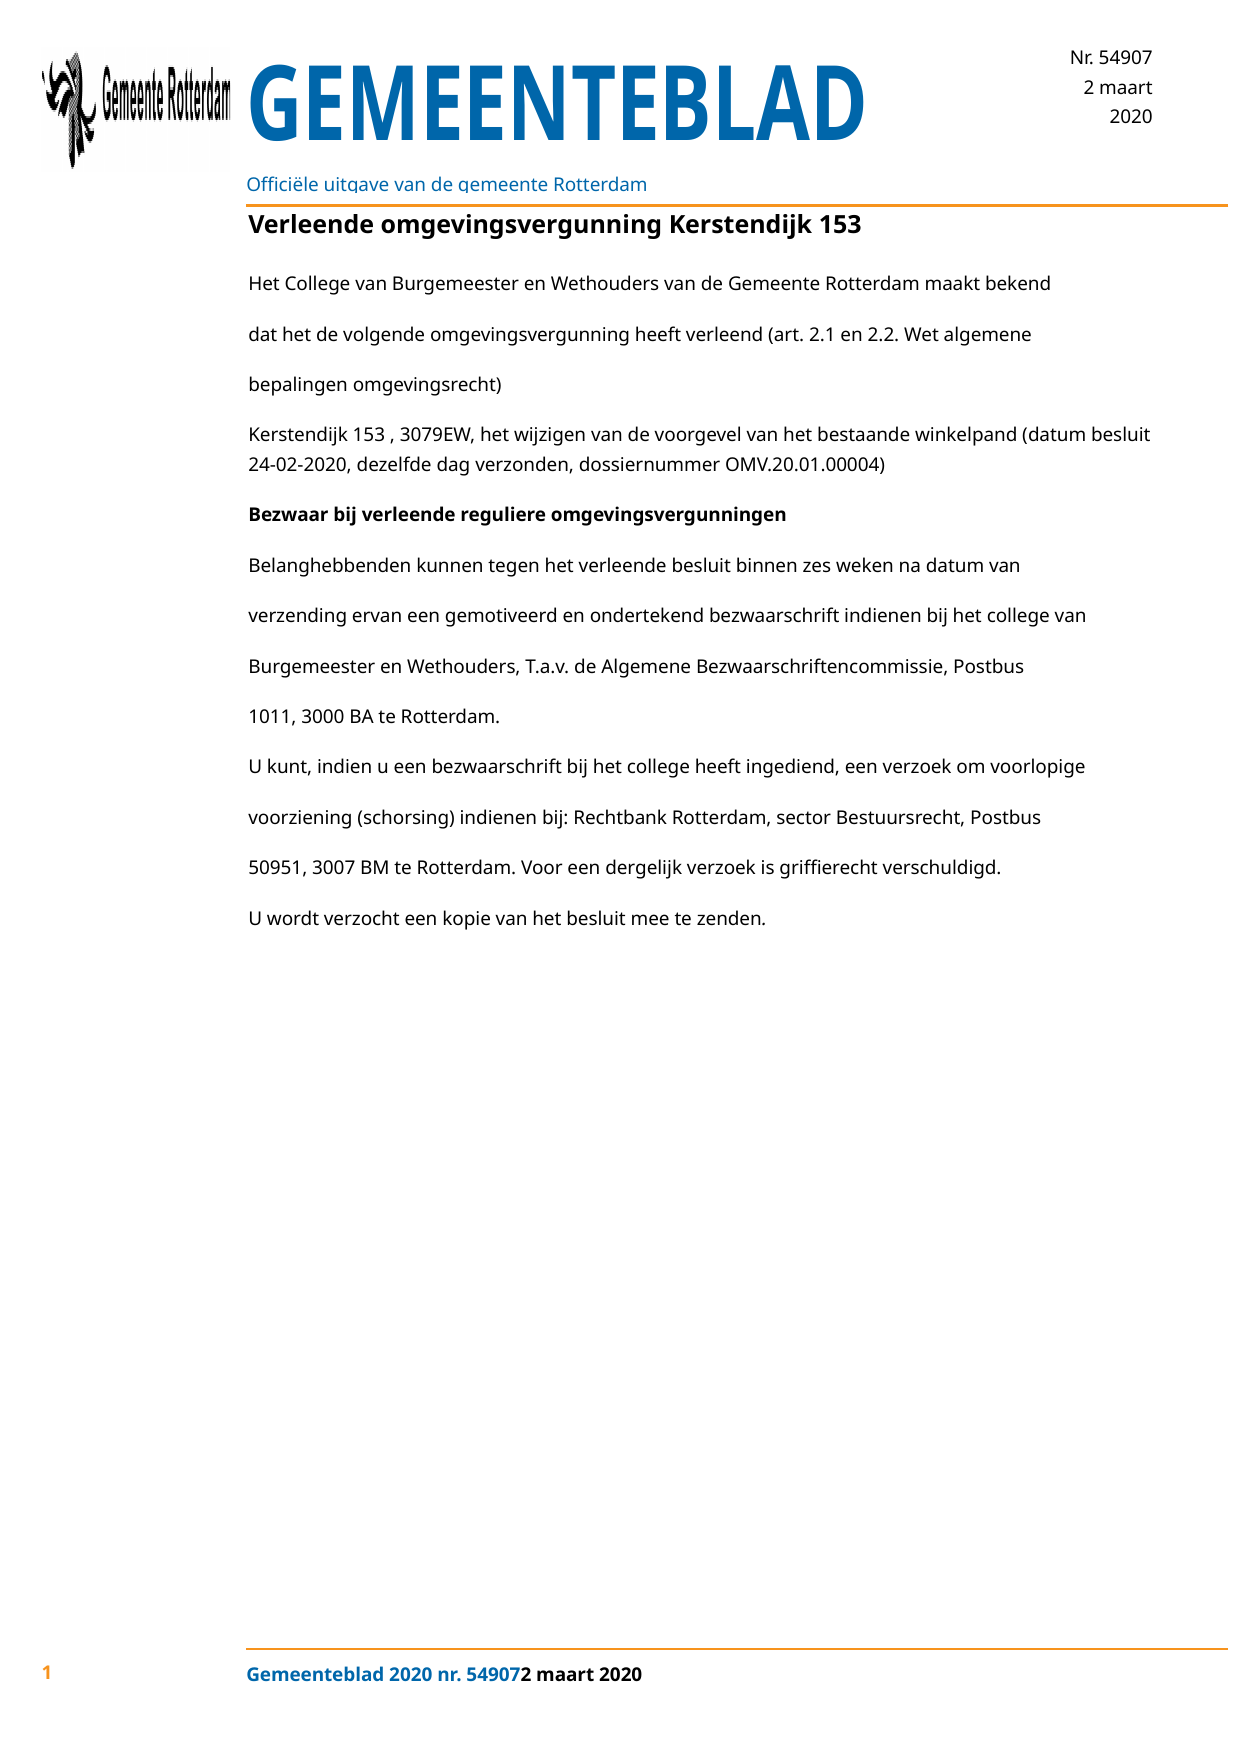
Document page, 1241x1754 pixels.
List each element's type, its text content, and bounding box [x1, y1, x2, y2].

text Burgemeester en Wethouders, T.a.v. de Algemene Bezwaarschriftencommissie, Postbus [248, 653, 1152, 678]
text Het College van Burgemeester en Wethouders van de Gemeente Rotterdam maakt bekend [248, 270, 1152, 296]
text U kunt, indien u een bezwaarschrift bij het college heeft ingediend, een verzoek om voorlopige [248, 754, 1152, 779]
text voorziening (schorsing) indienen bij: Rechtbank Rotterdam, sector Bestuursrecht, Postbus [248, 804, 1152, 830]
text verzending ervan een gemotiveerd en ondertekend bezwaarschrift indienen bij het college van [248, 602, 1152, 628]
text 50951, 3007 BM te Rotterdam. Voor een dergelijk verzoek is griffierecht verschuldigd. [248, 854, 1152, 880]
text 1011, 3000 BA te Rotterdam. [248, 703, 1152, 729]
text bepalingen omgevingsrecht) [248, 371, 1152, 397]
text dat het de volgende omgevingsvergunning heeft verleend (art. 2.1 en 2.2. Wet algemene [248, 321, 1152, 346]
text Verleende omgevingsvergunning Kerstendijk 153 [248, 207, 1152, 241]
text U wordt verzocht een kopie van het besluit mee te zenden. [248, 905, 1152, 931]
text Bezwaar bij verleende reguliere omgevingsvergunningen [248, 502, 1152, 527]
text Belanghebbenden kunnen tegen het verleende besluit binnen zes weken na datum van [248, 552, 1152, 578]
picture [41, 47, 231, 172]
text Kerstendijk 153 , 3079EW, het wijzigen van de voorgevel van het bestaande winkelpand (datum besluit 24-02-2020, dezelfde dag verzonden, dossiernummer OMV.20.01.00004) [248, 422, 1152, 477]
